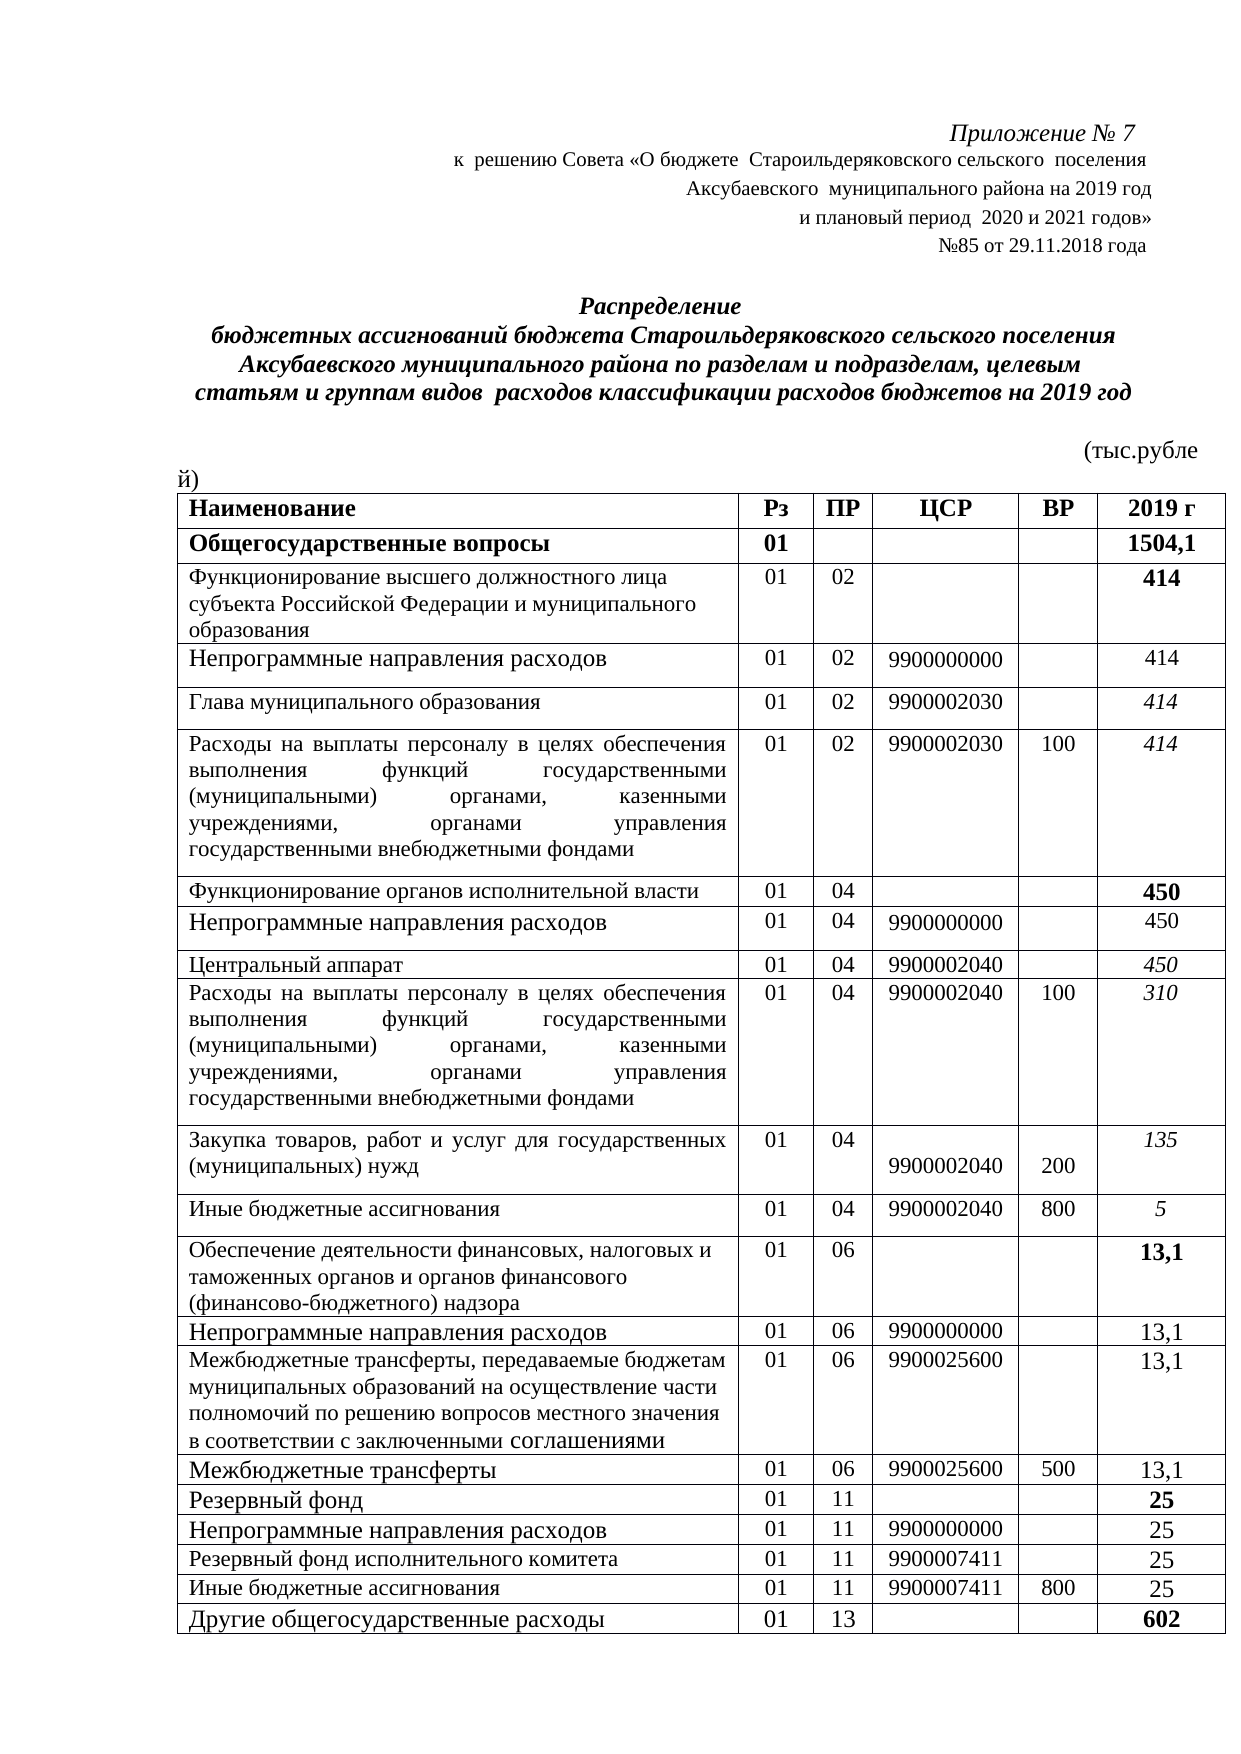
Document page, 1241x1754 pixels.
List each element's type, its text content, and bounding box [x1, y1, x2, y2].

table_cell [1019, 1545, 1097, 1573]
table_cell Функционирование органов исполнительной власти [178, 877, 738, 906]
table_cell 25 [1098, 1515, 1225, 1544]
table_cell 01 [739, 529, 813, 562]
table_cell [873, 564, 1018, 642]
table_cell Непрограммные направления расходов [178, 907, 738, 950]
table_cell 414 [1098, 688, 1225, 729]
table_cell Центральный аппарат [178, 951, 738, 978]
table_header ПР [814, 494, 872, 527]
table_cell Резервный фонд [178, 1485, 738, 1514]
table_cell Иные бюджетные ассигнования [178, 1195, 738, 1236]
table_cell 9900007411 [873, 1545, 1018, 1573]
table_cell 04 [814, 907, 872, 950]
table_cell 414 [1098, 564, 1225, 642]
table_cell [814, 529, 872, 562]
text Приложение № 7 [177, 118, 1137, 147]
text статьям и группам видов расходов классификации расходов бюджетов на 2019 год [177, 377, 1152, 406]
text Аксубаевского муниципального района на 2019 год [177, 176, 1152, 200]
table_cell 500 [1019, 1455, 1097, 1484]
table_cell 9900002040 [873, 979, 1018, 1125]
table_cell 9900002040 [873, 1126, 1018, 1193]
table_cell 01 [739, 907, 813, 950]
table_cell 04 [814, 877, 872, 906]
table_cell 100 [1019, 979, 1097, 1125]
table_cell 13,1 [1098, 1317, 1225, 1345]
table_cell 02 [814, 564, 872, 642]
table_cell 04 [814, 1126, 872, 1193]
table_cell 11 [814, 1485, 872, 1514]
table_cell [1019, 688, 1097, 729]
table_cell [1019, 877, 1097, 906]
table_cell 25 [1098, 1545, 1225, 1573]
table_cell 01 [739, 730, 813, 876]
table_cell 06 [814, 1317, 872, 1345]
table_cell 9900000000 [873, 907, 1018, 950]
table_cell 9900000000 [873, 1515, 1018, 1544]
table_cell [873, 1237, 1018, 1316]
table_cell 11 [814, 1515, 872, 1544]
table_cell 01 [739, 1545, 813, 1573]
table_cell 602 [1098, 1604, 1225, 1633]
table_cell 01 [739, 1604, 813, 1633]
text Аксубаевского муниципального района по разделам и подразделам, целевым [177, 349, 1152, 377]
table_cell [873, 1485, 1018, 1514]
table_cell [873, 529, 1018, 562]
table_cell 02 [814, 730, 872, 876]
text Распределение [177, 291, 1152, 320]
table_cell 01 [739, 1485, 813, 1514]
table_cell [1019, 907, 1097, 950]
table_cell 13,1 [1098, 1346, 1225, 1454]
table_cell Общегосударственные вопросы [178, 529, 738, 562]
table_cell 06 [814, 1346, 872, 1454]
table_cell Иные бюджетные ассигнования [178, 1575, 738, 1603]
table_cell [873, 877, 1018, 906]
table_cell Закупка товаров, работ и услуг для государственных (муниципальных) нужд [178, 1126, 738, 1193]
table_cell 13,1 [1098, 1237, 1225, 1316]
text (тыс.рублей) [177, 435, 1211, 492]
table_cell [873, 1604, 1018, 1633]
table_cell 9900025600 [873, 1346, 1018, 1454]
text к решению Совета «О бюджете Староильдеряковского сельского поселения [177, 147, 1152, 171]
table_cell 9900002040 [873, 1195, 1018, 1236]
table_cell Расходы на выплаты персоналу в целях обеспечения выполнения функций государственными (муниципальными) органами, казенными учреждениями, органами управления государственными внебюджетными фондами [178, 730, 738, 876]
table_cell 9900000000 [873, 644, 1018, 687]
table_cell Непрограммные направления расходов [178, 644, 738, 687]
table_cell Непрограммные направления расходов [178, 1515, 738, 1544]
text №85 от 29.11.2018 года [693, 233, 1152, 257]
table_header 2019 г [1098, 494, 1225, 527]
table_cell 01 [739, 1515, 813, 1544]
table_cell 310 [1098, 979, 1225, 1125]
table_cell [1019, 1237, 1097, 1316]
table_cell 11 [814, 1575, 872, 1603]
table_cell Расходы на выплаты персоналу в целях обеспечения выполнения функций государственными (муниципальными) органами, казенными учреждениями, органами управления государственными внебюджетными фондами [178, 979, 738, 1125]
table_cell 01 [739, 1317, 813, 1345]
table_cell 04 [814, 979, 872, 1125]
table_cell Функционирование высшего должностного лица субъекта Российской Федерации и муниципального образования [178, 564, 738, 642]
table_cell 135 [1098, 1126, 1225, 1193]
table_cell 13,1 [1098, 1455, 1225, 1484]
table_cell [1019, 951, 1097, 978]
table_cell 9900002030 [873, 730, 1018, 876]
table_cell [1019, 1485, 1097, 1514]
table_cell 9900002030 [873, 688, 1018, 729]
table_cell 01 [739, 877, 813, 906]
table_cell 450 [1098, 877, 1225, 906]
table_cell 06 [814, 1455, 872, 1484]
table_cell 01 [739, 1126, 813, 1193]
table_cell [1019, 1515, 1097, 1544]
table_header Рз [739, 494, 813, 527]
table_cell 414 [1098, 644, 1225, 687]
table_cell 01 [739, 979, 813, 1125]
table_cell 01 [739, 951, 813, 978]
table_cell 200 [1019, 1126, 1097, 1193]
table_cell 02 [814, 688, 872, 729]
table_cell [1019, 644, 1097, 687]
table_cell [1019, 1317, 1097, 1345]
table_cell 01 [739, 1195, 813, 1236]
table_header ЦСР [873, 494, 1018, 527]
table_cell 01 [739, 644, 813, 687]
table_cell 9900025600 [873, 1455, 1018, 1484]
table_cell Другие общегосударственные расходы [178, 1604, 738, 1633]
table_cell 9900007411 [873, 1575, 1018, 1603]
table_cell [1019, 564, 1097, 642]
table_cell Непрограммные направления расходов [178, 1317, 738, 1345]
table_cell 01 [739, 688, 813, 729]
table_cell 04 [814, 1195, 872, 1236]
table_cell 25 [1098, 1485, 1225, 1514]
table_cell 1504,1 [1098, 529, 1225, 562]
table_cell Межбюджетные трансферты [178, 1455, 738, 1484]
table_cell 01 [739, 1575, 813, 1603]
table_cell 01 [739, 564, 813, 642]
table_cell 02 [814, 644, 872, 687]
text и плановый период 2020 и 2021 годов» [177, 204, 1152, 229]
table_cell 06 [814, 1237, 872, 1316]
text бюджетных ассигнований бюджета Староильдеряковского сельского поселения [177, 320, 1152, 349]
table_cell 13 [814, 1604, 872, 1633]
table_cell 450 [1098, 951, 1225, 978]
table_cell 01 [739, 1346, 813, 1454]
table_cell [1019, 529, 1097, 562]
table_cell 01 [739, 1237, 813, 1316]
table_cell 414 [1098, 730, 1225, 876]
table_cell 800 [1019, 1195, 1097, 1236]
table_cell 450 [1098, 907, 1225, 950]
table_cell 9900000000 [873, 1317, 1018, 1345]
table_cell 01 [739, 1455, 813, 1484]
table_cell 04 [814, 951, 872, 978]
table_cell 9900002040 [873, 951, 1018, 978]
table_cell 11 [814, 1545, 872, 1573]
table_cell Глава муниципального образования [178, 688, 738, 729]
table_cell 5 [1098, 1195, 1225, 1236]
table_cell [1019, 1346, 1097, 1454]
table_cell [1019, 1604, 1097, 1633]
table_cell 100 [1019, 730, 1097, 876]
table_cell Обеспечение деятельности финансовых, налоговых и таможенных органов и органов финансового (финансово-бюджетного) надзора [178, 1237, 738, 1316]
table_header ВР [1019, 494, 1097, 527]
table_cell 800 [1019, 1575, 1097, 1603]
table_cell Межбюджетные трансферты, передаваемые бюджетам муниципальных образований на осуществление части полномочий по решению вопросов местного значения в соответствии с заключенными соглашениями [178, 1346, 738, 1454]
table_cell Резервный фонд исполнительного комитета [178, 1545, 738, 1573]
table_header Наименование [178, 494, 738, 527]
table_cell 25 [1098, 1575, 1225, 1603]
